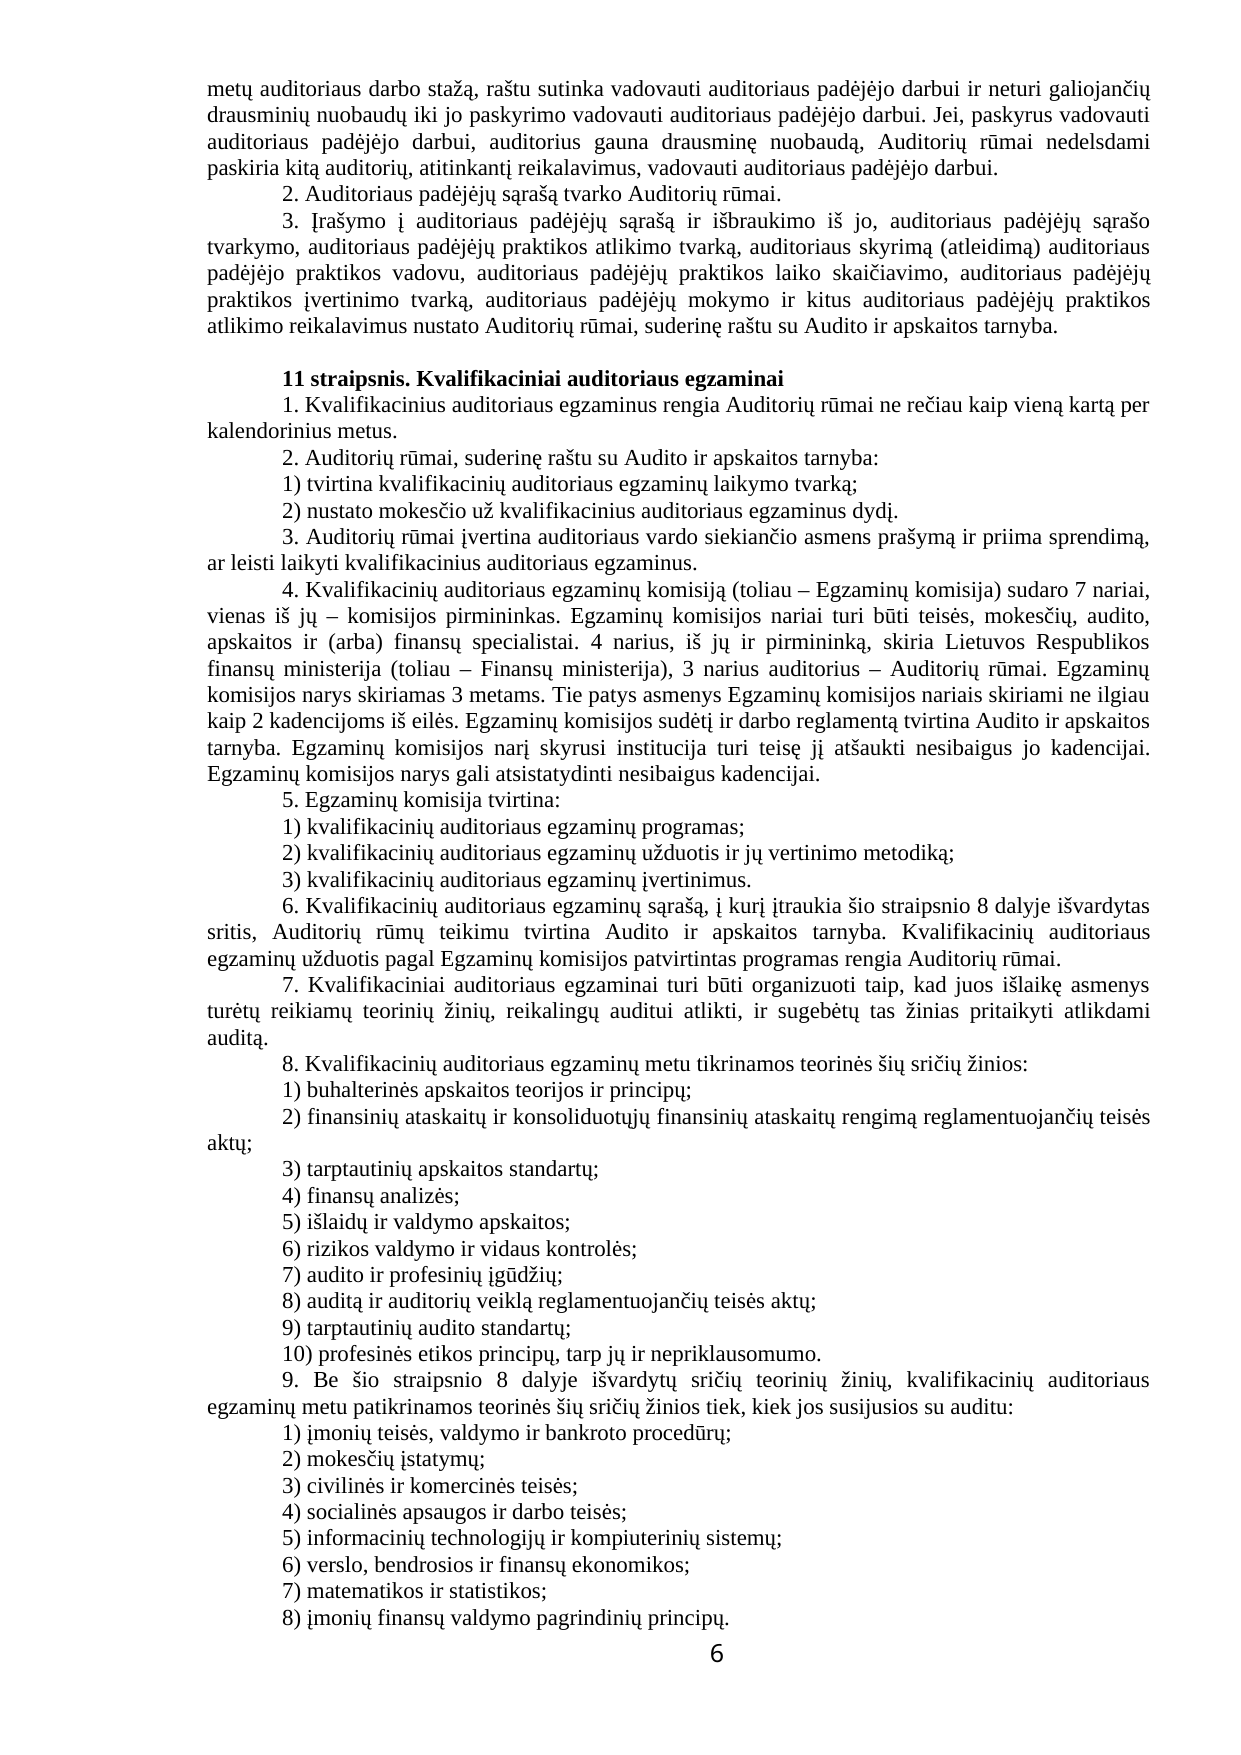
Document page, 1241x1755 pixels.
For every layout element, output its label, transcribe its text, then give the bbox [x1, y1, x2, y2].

text 4) socialinės apsaugos ir darbo teisės; [207, 1498, 1152, 1524]
text 3. Auditorių rūmai įvertina auditoriaus vardo siekiančio asmens prašymą ir priima sprendimą, ar leisti laikyti kvalifikacinius auditoriaus egzaminus. [207, 523, 1152, 576]
text 1. Kvalifikacinius auditoriaus egzaminus rengia Auditorių rūmai ne rečiau kaip vieną kartą per kalendorinius metus. [207, 391, 1152, 444]
text 3) kvalifikacinių auditoriaus egzaminų įvertinimus. [207, 866, 1152, 892]
text 10) profesinės etikos principų, tarp jų ir nepriklausomumo. [207, 1340, 1152, 1366]
text 2) mokesčių įstatymų; [207, 1445, 1152, 1472]
text 1) tvirtina kvalifikacinių auditoriaus egzaminų laikymo tvarką; [207, 470, 1152, 497]
text 3. Įrašymo į auditoriaus padėjėjų sąrašą ir išbraukimo iš jo, auditoriaus padėjėjų sąrašo tvarkymo, auditoriaus padėjėjų praktikos atlikimo tvarką, auditoriaus skyrimą (atleidimą) auditoriaus padėjėjo praktikos vadovu, auditoriaus padėjėjų praktikos laiko skaičiavimo, auditoriaus padėjėjų praktikos įvertinimo tvarką, auditoriaus padėjėjų mokymo ir kitus auditoriaus padėjėjų praktikos atlikimo reikalavimus nustato Auditorių rūmai, suderinę raštu su Audito ir apskaitos tarnyba. [207, 207, 1152, 338]
text 2. Auditoriaus padėjėjų sąrašą tvarko Auditorių rūmai. [207, 180, 1152, 207]
text 3) tarptautinių apskaitos standartų; [207, 1156, 1152, 1182]
text 2) finansinių ataskaitų ir konsoliduotųjų finansinių ataskaitų rengimą reglamentuojančių teisės aktų; [207, 1103, 1152, 1156]
text 1) įmonių teisės, valdymo ir bankroto procedūrų; [207, 1419, 1152, 1445]
text metų auditoriaus darbo stažą, raštu sutinka vadovauti auditoriaus padėjėjo darbui ir neturi galiojančių drausminių nuobaudų iki jo paskyrimo vadovauti auditoriaus padėjėjo darbui. Jei, paskyrus vadovauti auditoriaus padėjėjo darbui, auditorius gauna drausminę nuobaudą, Auditorių rūmai nedelsdami paskiria kitą auditorių, atitinkantį reikalavimus, vadovauti auditoriaus padėjėjo darbui. [207, 75, 1152, 180]
text 8. Kvalifikacinių auditoriaus egzaminų metu tikrinamos teorinės šių sričių žinios: [207, 1050, 1152, 1076]
text 4) finansų analizės; [207, 1182, 1152, 1208]
text 2) kvalifikacinių auditoriaus egzaminų užduotis ir jų vertinimo metodiką; [207, 839, 1152, 866]
text 1) kvalifikacinių auditoriaus egzaminų programas; [207, 813, 1152, 839]
text 8) įmonių finansų valdymo pagrindinių principų. [207, 1603, 1152, 1630]
text 5) išlaidų ir valdymo apskaitos; [207, 1208, 1152, 1234]
text 2. Auditorių rūmai, suderinę raštu su Audito ir apskaitos tarnyba: [207, 444, 1152, 470]
text 3) civilinės ir komercinės teisės; [207, 1472, 1152, 1498]
text 6) verslo, bendrosios ir finansų ekonomikos; [207, 1551, 1152, 1577]
text 9. Be šio straipsnio 8 dalyje išvardytų sričių teorinių žinių, kvalifikacinių auditoriaus egzaminų metu patikrinamos teorinės šių sričių žinios tiek, kiek jos susijusios su auditu: [207, 1366, 1152, 1419]
text 6. Kvalifikacinių auditoriaus egzaminų sąrašą, į kurį įtraukia šio straipsnio 8 dalyje išvardytas sritis, Auditorių rūmų teikimu tvirtina Audito ir apskaitos tarnyba. Kvalifikacinių auditoriaus egzaminų užduotis pagal Egzaminų komisijos patvirtintas programas rengia Auditorių rūmai. [207, 892, 1152, 971]
text 1) buhalterinės apskaitos teorijos ir principų; [207, 1076, 1152, 1103]
text 7) audito ir profesinių įgūdžių; [207, 1261, 1152, 1287]
text 9) tarptautinių audito standartų; [207, 1314, 1152, 1340]
text 7. Kvalifikaciniai auditoriaus egzaminai turi būti organizuoti taip, kad juos išlaikę asmenys turėtų reikiamų teorinių žinių, reikalingų auditui atlikti, ir sugebėtų tas žinias pritaikyti atlikdami auditą. [207, 971, 1152, 1050]
text 6) rizikos valdymo ir vidaus kontrolės; [207, 1234, 1152, 1261]
text 7) matematikos ir statistikos; [207, 1577, 1152, 1603]
text 8) auditą ir auditorių veiklą reglamentuojančių teisės aktų; [207, 1287, 1152, 1314]
text 2) nustato mokesčio už kvalifikacinius auditoriaus egzaminus dydį. [207, 497, 1152, 523]
text 11 straipsnis. Kvalifikaciniai auditoriaus egzaminai [207, 365, 1152, 391]
text 4. Kvalifikacinių auditoriaus egzaminų komisiją (toliau – Egzaminų komisija) sudaro 7 nariai, vienas iš jų – komisijos pirmininkas. Egzaminų komisijos nariai turi būti teisės, mokesčių, audito, apskaitos ir (arba) finansų specialistai. 4 narius, iš jų ir pirmininką, skiria Lietuvos Respublikos finansų ministerija (toliau – Finansų ministerija), 3 narius auditorius – Auditorių rūmai. Egzaminų komisijos narys skiriamas 3 metams. Tie patys asmenys Egzaminų komisijos nariais skiriami ne ilgiau kaip 2 kadencijoms iš eilės. Egzaminų komisijos sudėtį ir darbo reglamentą tvirtina Audito ir apskaitos tarnyba. Egzaminų komisijos narį skyrusi institucija turi teisę jį atšaukti nesibaigus jo kadencijai. Egzaminų komisijos narys gali atsistatydinti nesibaigus kadencijai. [207, 576, 1152, 787]
text 5. Egzaminų komisija tvirtina: [207, 787, 1152, 813]
text 5) informacinių technologijų ir kompiuterinių sistemų; [207, 1524, 1152, 1551]
